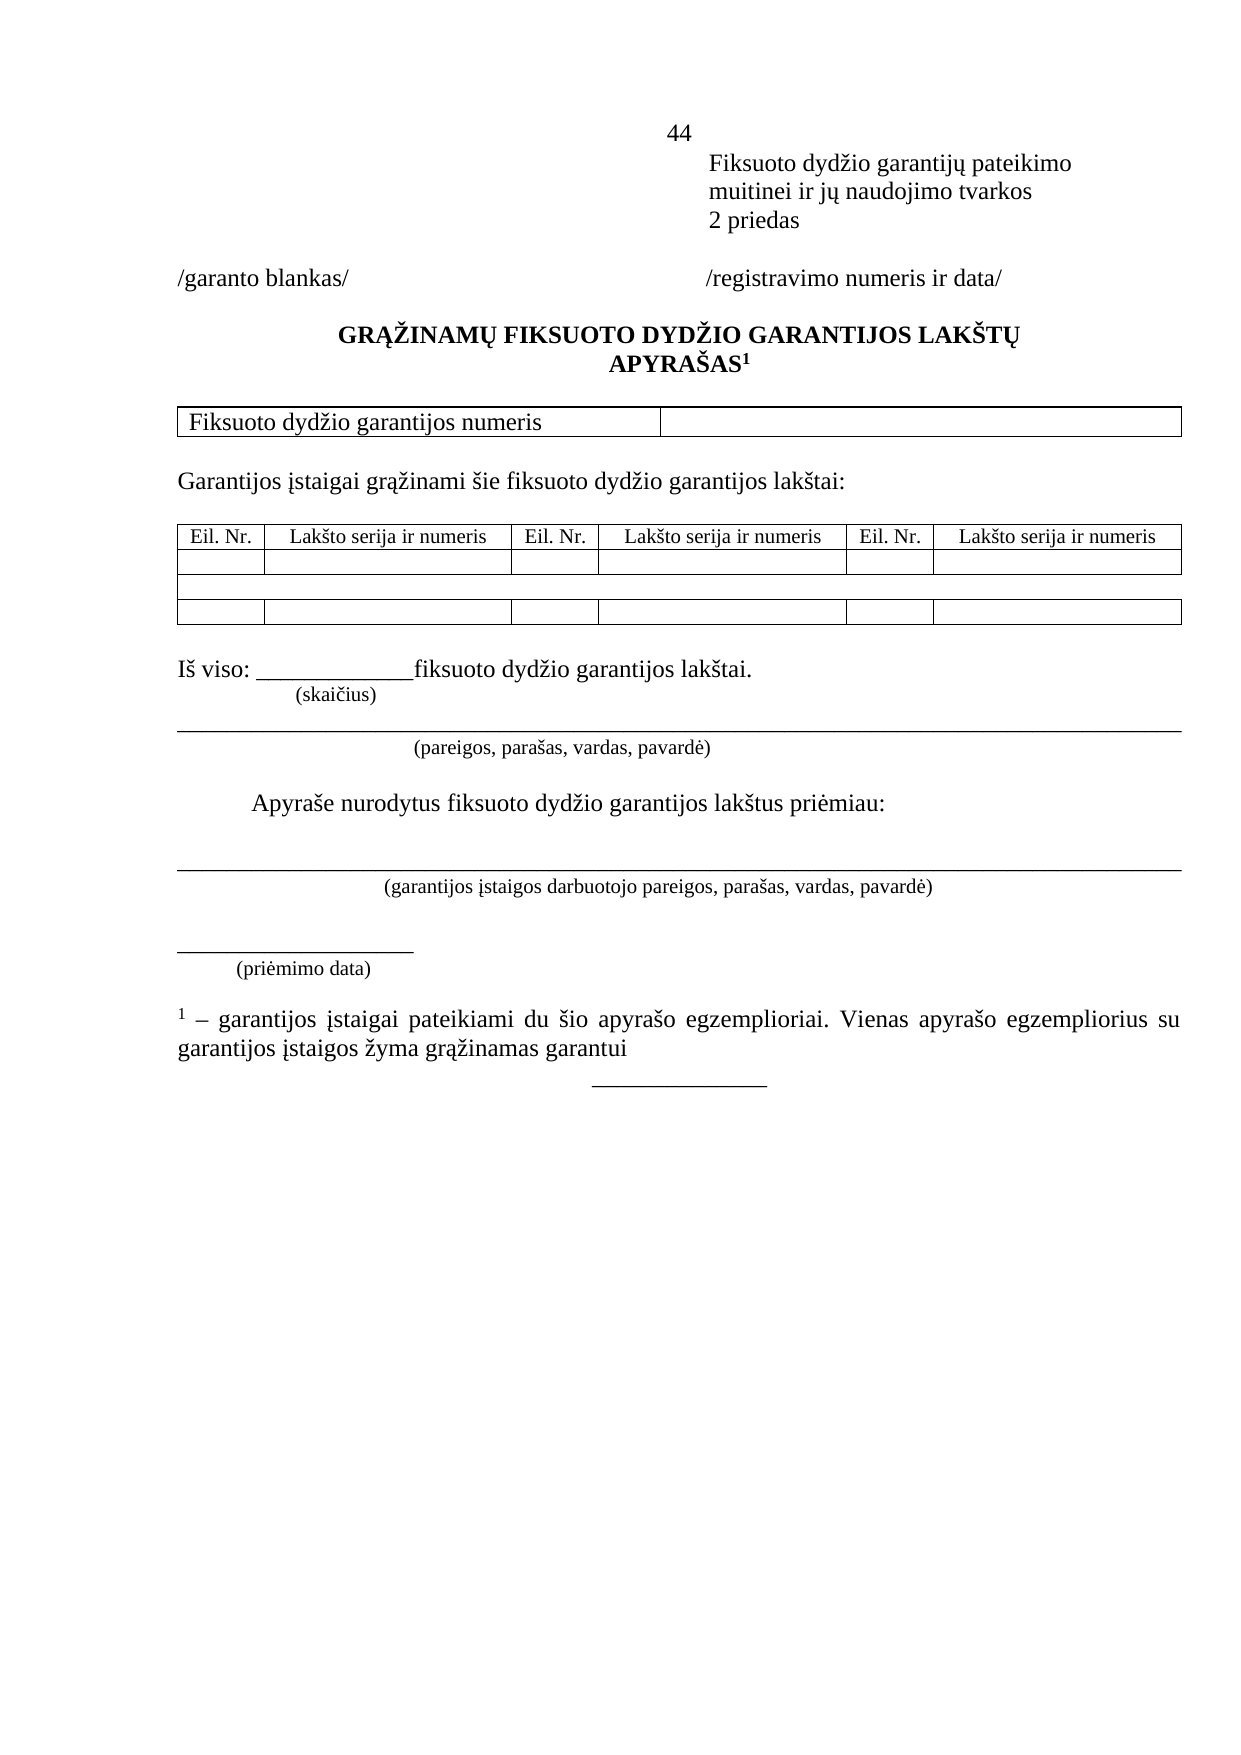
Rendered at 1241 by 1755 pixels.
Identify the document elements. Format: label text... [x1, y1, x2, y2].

table_cell [599, 575, 846, 599]
table_cell [847, 600, 933, 624]
table_cell [265, 550, 511, 574]
table_cell [264, 575, 512, 599]
text (priėmimo data) [177, 956, 1181, 980]
table_header Lakšto serija ir numeris [599, 525, 846, 548]
table_cell [178, 550, 264, 574]
table_header Eil. Nr. [847, 525, 933, 548]
text (garantijos įstaigos darbuotojo pareigos, parašas, vardas, pavardė) [177, 874, 1181, 898]
text /garanto blankas/ /registravimo numeris ir data/ [177, 263, 1181, 291]
text GRĄŽINAMŲ FIKSUOTO DYDŽIO GARANTIJOS LAKŠTŲ [177, 320, 1181, 349]
table_cell [846, 575, 934, 599]
text Iš viso: fiksuoto dydžio garantijos lakštai. [177, 654, 1181, 682]
table_cell [512, 575, 599, 599]
text ______________ [177, 1061, 1181, 1090]
table_cell [512, 600, 598, 624]
table_header [661, 408, 1181, 436]
table_cell [599, 600, 846, 624]
text Garantijos įstaigai grąžinami šie fiksuoto dydžio garantijos lakštai: [177, 466, 1181, 495]
text (skaičius) [177, 682, 1181, 706]
table_header Lakšto serija ir numeris [265, 525, 511, 548]
text 1 – garantijos įstaigai pateikiami du šio apyrašo egzemplioriai. Vienas apyrašo egzempliorius su garantijos įstaigos žyma grąžinamas garantui [177, 1004, 1181, 1061]
text APYRAŠAS1 [177, 349, 1181, 378]
text muitinei ir jų naudojimo tvarkos [177, 176, 1181, 205]
table_header Eil. Nr. [178, 525, 264, 548]
text Apyraše nurodytus fiksuoto dydžio garantijos lakštus priėmiau: [177, 788, 1181, 817]
table_header Fiksuoto dydžio garantijos numeris [178, 408, 660, 436]
table_header Eil. Nr. [512, 525, 598, 548]
table_cell [178, 600, 264, 624]
table_header Lakšto serija ir numeris [934, 525, 1181, 548]
table_cell [599, 550, 846, 574]
text 2 priedas [177, 205, 1181, 234]
text (pareigos, parašas, vardas, pavardė) [177, 735, 1181, 759]
text Fiksuoto dydžio garantijų pateikimo [709, 148, 1181, 176]
table_cell [265, 600, 511, 624]
table_cell [178, 575, 264, 599]
table_cell [512, 550, 598, 574]
table_cell [934, 550, 1181, 574]
table_cell [934, 575, 1181, 599]
table_cell [847, 550, 933, 574]
table_cell [934, 600, 1181, 624]
